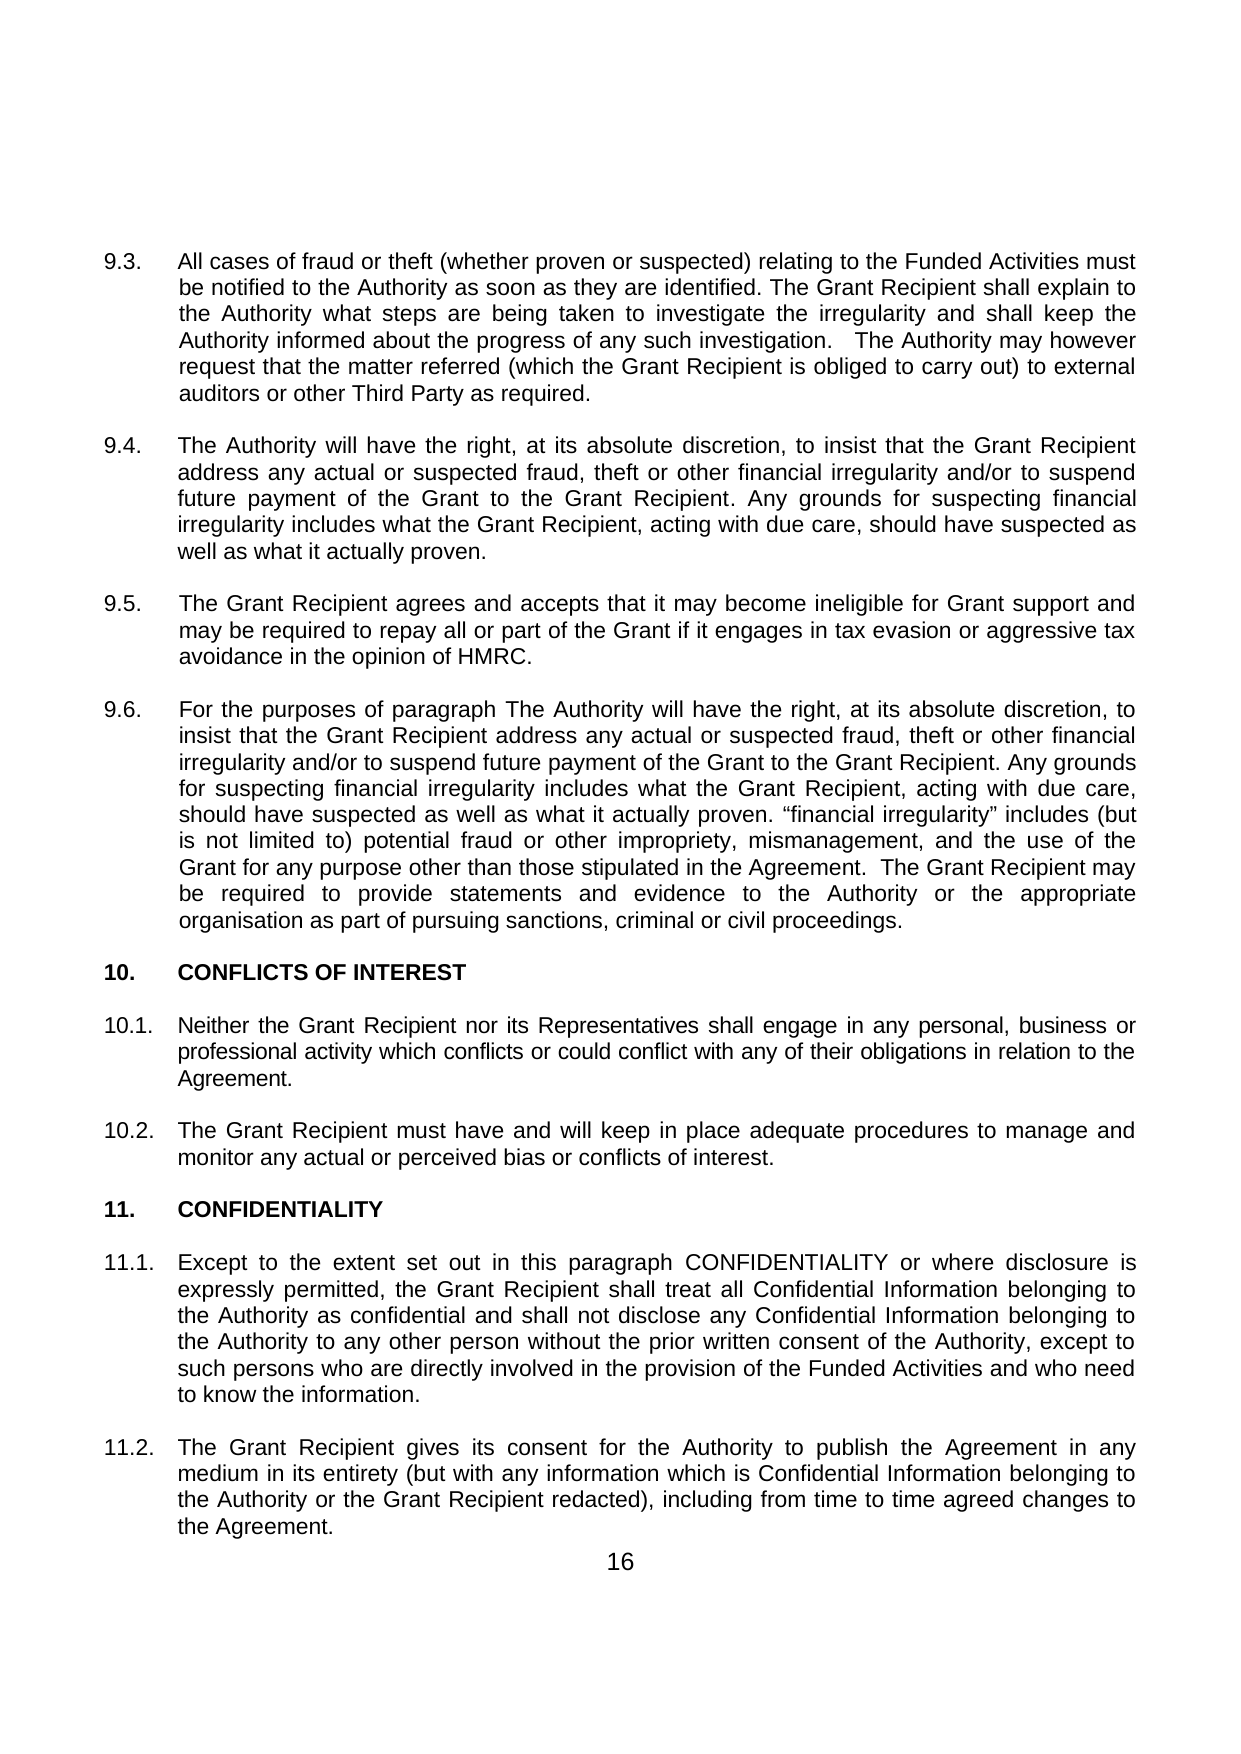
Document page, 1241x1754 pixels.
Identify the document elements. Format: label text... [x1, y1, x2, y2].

list The Grant Recipient must have and will keep in place adequate procedures to manage and monitor any actual or perceived bias or conflicts of interest. [103, 1117, 1137, 1170]
list The Authority will have the right, at its absolute discretion, to insist that the Grant Recipient address any actual or suspected fraud, theft or other financial irregularity and/or to suspend future payment of the Grant to the Grant Recipient. Any grounds for suspecting financial irregularity includes what the Grant Recipient, acting with due care, should have suspected as well as what it actually proven. [103, 432, 1137, 564]
list Except to the extent set out in this paragraph 11 or where disclosure is expressly permitted, the Grant Recipient shall treat all Confidential Information belonging to the Authority as confidential and shall not disclose any Confidential Information belonging to the Authority to any other person without the prior written consent of the Authority, except to such persons who are directly involved in the provision of the Funded Activities and who need to know the information. [103, 1249, 1137, 1407]
list The Grant Recipient gives its consent for the Authority to publish the Agreement in any medium in its entirety (but with any information which is Confidential Information belonging to the Authority or the Grant Recipient redacted), including from time to time agreed changes to the Agreement. [103, 1434, 1137, 1539]
subtitle CONFIDENTIALITY [103, 1196, 1137, 1223]
list Neither the Grant Recipient nor its Representatives shall engage in any personal, business or professional activity which conflicts or could conflict with any of their obligations in relation to the Agreement. [103, 1012, 1137, 1091]
list All cases of fraud or theft (whether proven or suspected) relating to the Funded Activities must be notified to the Authority as soon as they are identified. The Grant Recipient shall explain to the Authority what steps are being taken to investigate the irregularity and shall keep the Authority informed about the progress of any such investigation. The Authority may however request that the matter referred (which the Grant Recipient is obliged to carry out) to external auditors or other Third Party as required. [103, 248, 1137, 406]
list The Grant Recipient agrees and accepts that it may become ineligible for Grant support and may be required to repay all or part of the Grant if it engages in tax evasion or aggressive tax avoidance in the opinion of HMRC. [103, 590, 1137, 669]
subtitle CONFLICTS OF INTEREST [103, 959, 1137, 986]
list For the purposes of paragraph 9.4 “financial irregularity” includes (but is not limited to) potential fraud or other impropriety, mismanagement, and the use of the Grant for any purpose other than those stipulated in the Agreement. The Grant Recipient may be required to provide statements and evidence to the Authority or the appropriate organisation as part of pursuing sanctions, criminal or civil proceedings. [103, 696, 1137, 933]
